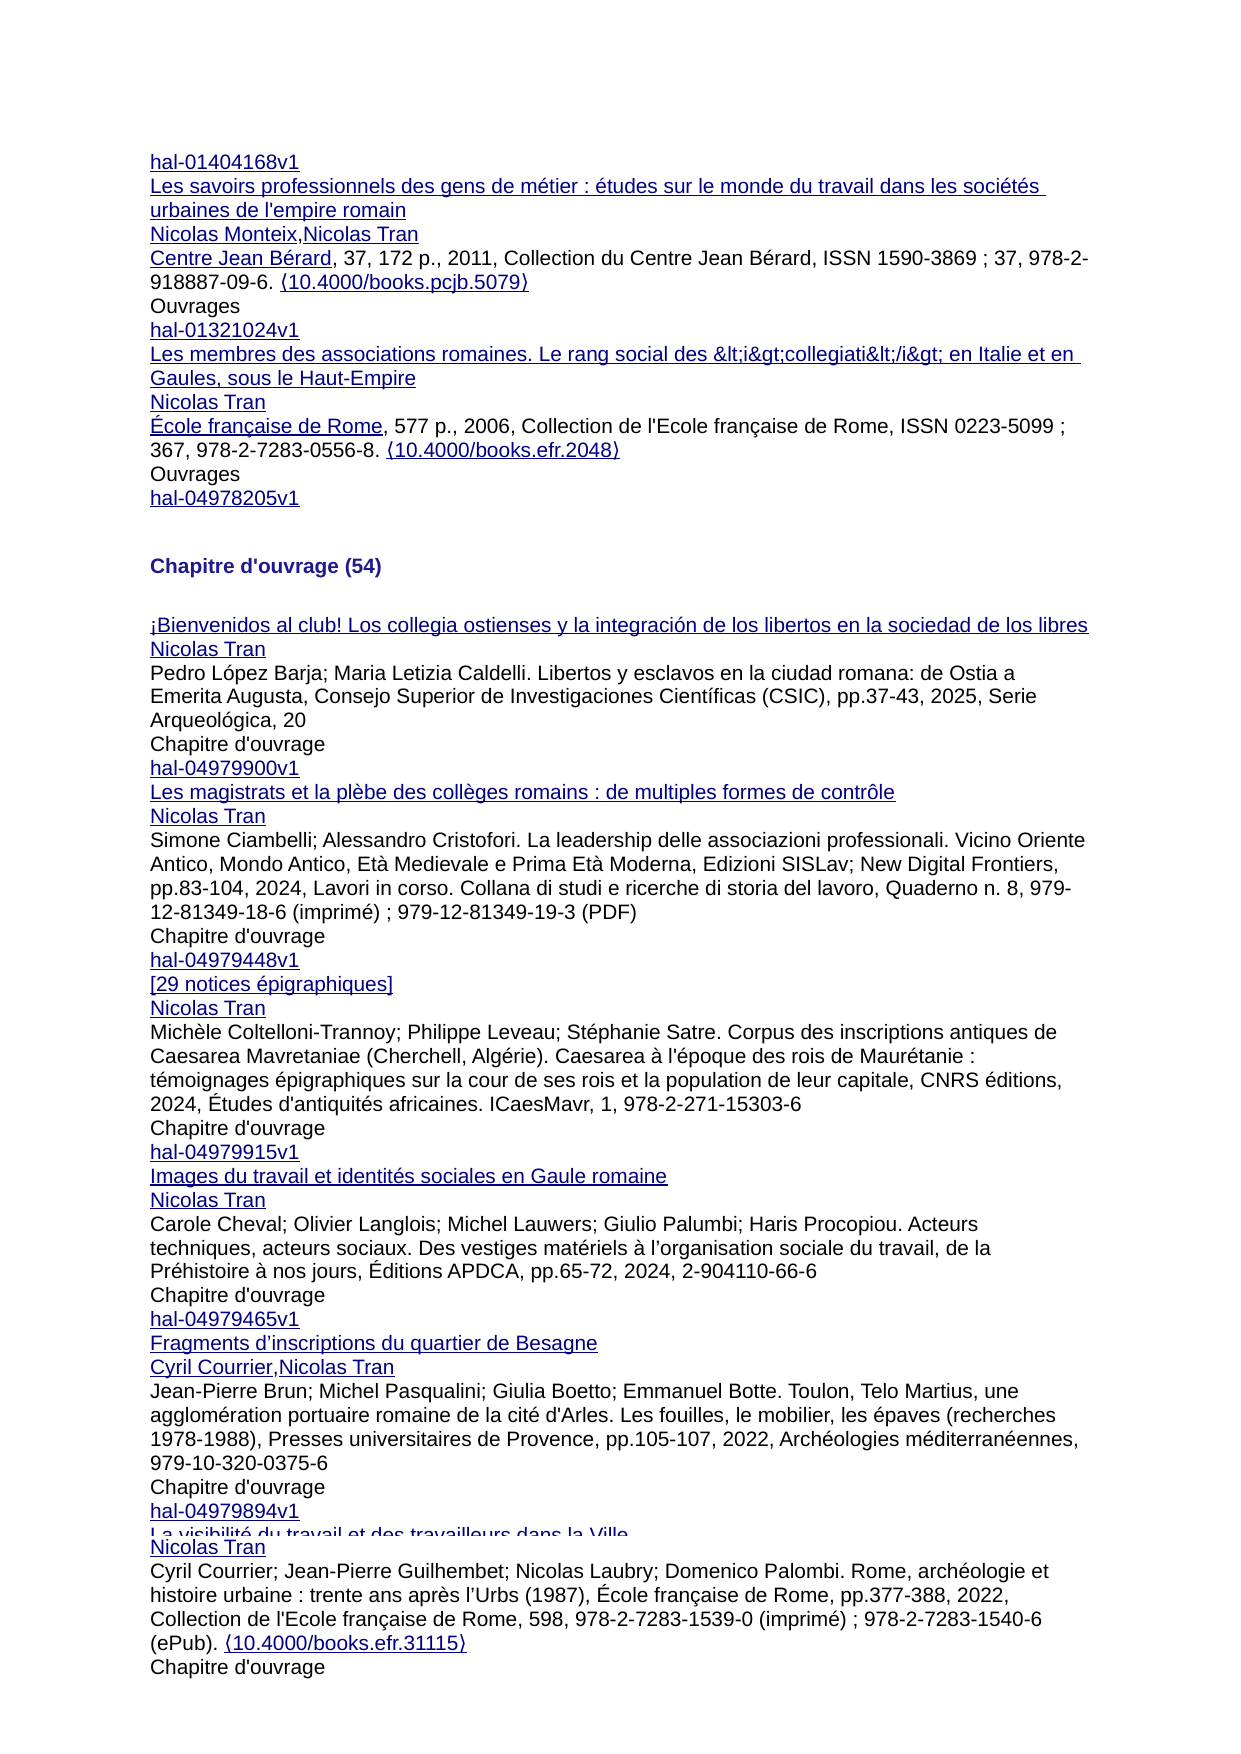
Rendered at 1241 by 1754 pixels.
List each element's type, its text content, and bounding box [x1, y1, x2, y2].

table_cell Fragments d’inscriptions du quartier de Besagne Cyril Courrier,Nicolas Tran Jean-Pierre Brun; Michel Pasqualini; Giulia Boetto; Emmanuel Botte. Toulon, Telo Martius, une agglomération portuaire romaine de la cité d'Arles. Les fouilles, le mobilier, les épaves (recherches 1978-1988), Presses universitaires de Provence, pp.105-107, 2022, Archéologies méditerranéennes, 979-10-320-0375-6 Chapitre d'ouvrage hal-04979894v1 [150, 1331, 1090, 1523]
table_cell Les magistrats et la plèbe des collèges romains : de multiples formes de contrôle Nicolas Tran Simone Ciambelli; Alessandro Cristofori. La leadership delle associazioni professionali. Vicino Oriente Antico, Mondo Antico, Età Medievale e Prima Età Moderna, Edizioni SISLav; New Digital Frontiers, pp.83-104, 2024, Lavori in corso. Collana di studi e ricerche di storia del lavoro, Quaderno n. 8, 979-12-81349-18-6 (imprimé) ; 979-12-81349-19-3 (PDF) Chapitre d'ouvrage hal-04979448v1 [150, 780, 1090, 972]
table_cell La visibilité du travail et des travailleurs dans la Ville Nicolas Tran Cyril Courrier; Jean-Pierre Guilhembet; Nicolas Laubry; Domenico Palombi. Rome, archéologie et histoire urbaine : trente ans après l’Urbs (1987), École française de Rome, pp.377-388, 2022, Collection de l'Ecole française de Rome, 598, 978-2-7283-1539-0 (imprimé) ; 978-2-7283-1540-6 (ePub). ⟨10.4000/books.efr.31115⟩ Chapitre d'ouvrage [150, 1523, 1090, 1679]
table_cell [29 notices épigraphiques] Nicolas Tran Michèle Coltelloni-Trannoy; Philippe Leveau; Stéphanie Satre. Corpus des inscriptions antiques de Caesarea Mavretaniae (Cherchell, Algérie). Caesarea à l'époque des rois de Maurétanie : témoignages épigraphiques sur la cour de ses rois et la population de leur capitale, CNRS éditions, 2024, Études d'antiquités africaines. ICaesMavr, 1, 978-2-271-15303-6 Chapitre d'ouvrage hal-04979915v1 [150, 972, 1090, 1163]
table_header ¡Bienvenidos al club! Los collegia ostienses y la integración de los libertos en la sociedad de los libres Nicolas Tran Pedro López Barja; Maria Letizia Caldelli. Libertos y esclavos en la ciudad romana: de Ostia a Emerita Augusta, Consejo Superior de Investigaciones Científicas (CSIC), pp.37-43, 2025, Serie Arqueológica, 20 Chapitre d'ouvrage hal-04979900v1 [150, 613, 1090, 780]
table_cell hal-01404168v1 [150, 150, 1090, 174]
table_cell Images du travail et identités sociales en Gaule romaine Nicolas Tran Carole Cheval; Olivier Langlois; Michel Lauwers; Giulio Palumbi; Haris Procopiou. Acteurs techniques, acteurs sociaux. Des vestiges matériels à l’organisation sociale du travail, de la Préhistoire à nos jours, Éditions APDCA, pp.65-72, 2024, 2-904110-66-6 Chapitre d'ouvrage hal-04979465v1 [150, 1164, 1090, 1331]
subtitle Chapitre d'ouvrage (54) [150, 554, 1090, 578]
table_cell Les membres des associations romaines. Le rang social des &lt;i&gt;collegiati&lt;/i&gt; en Italie et en Gaules, sous le Haut-Empire Nicolas Tran École française de Rome, 577 p., 2006, Collection de l'Ecole française de Rome, ISSN 0223-5099 ; 367, 978-2-7283-0556-8. ⟨10.4000/books.efr.2048⟩ Ouvrages hal-04978205v1 [150, 342, 1090, 509]
table_cell Les savoirs professionnels des gens de métier : études sur le monde du travail dans les sociétés urbaines de l'empire romain Nicolas Monteix,Nicolas Tran Centre Jean Bérard, 37, 172 p., 2011, Collection du Centre Jean Bérard, ISSN 1590-3869 ; 37, 978-2-918887-09-6. ⟨10.4000/books.pcjb.5079⟩ Ouvrages hal-01321024v1 [150, 174, 1090, 342]
